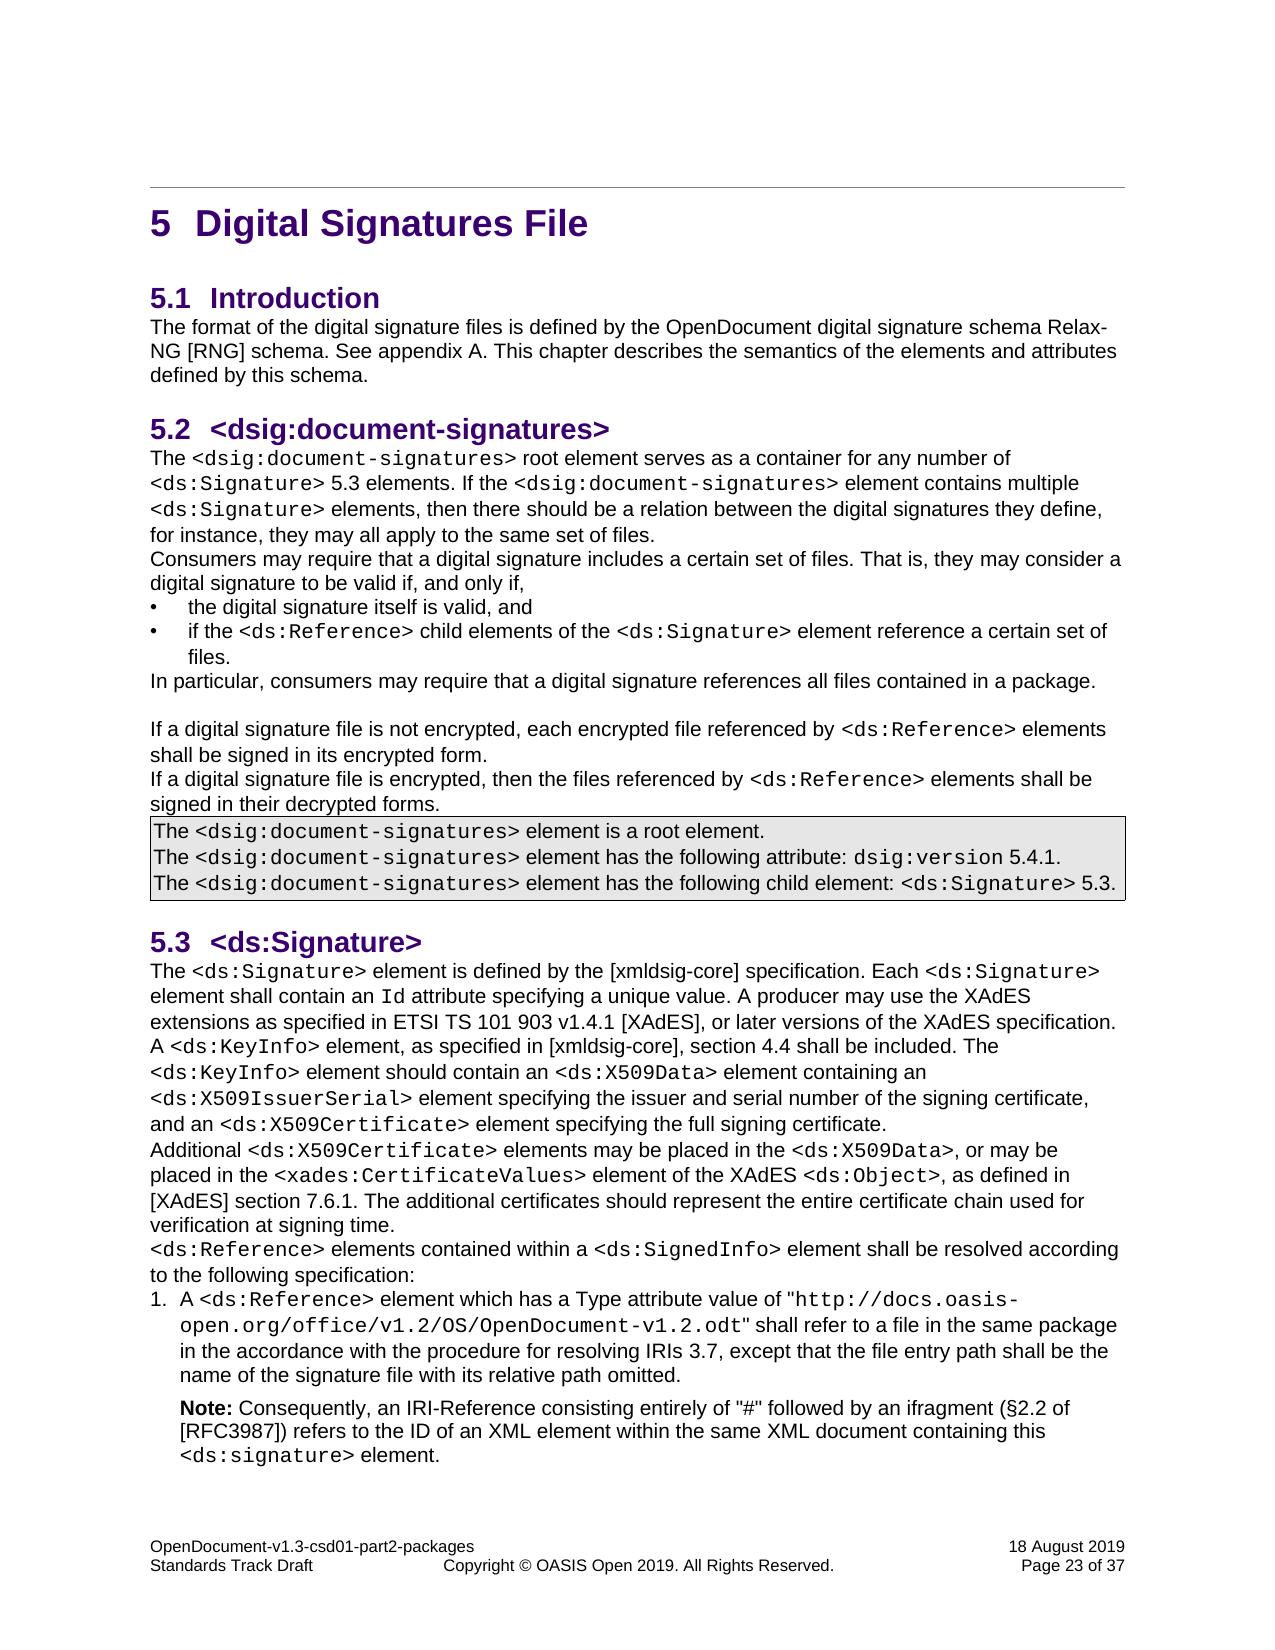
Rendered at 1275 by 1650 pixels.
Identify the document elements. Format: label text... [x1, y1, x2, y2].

list A <ds:Reference> element which has a Type attribute value of "http://docs.oasis-open.org/office/v1.2/OS/OpenDocument-v1.2.odt" shall refer to a file in the same package in the accordance with the procedure for resolving IRIs 3.7, except that the file entry path shall be the name of the signature file with its relative path omitted. [150, 1287, 1125, 1386]
subtitle <dsig:document-signatures> [150, 412, 1125, 445]
text Consumers may require that a digital signature includes a certain set of files. That is, they may consider a digital signature to be valid if, and only if, [150, 547, 1125, 595]
text If a digital signature file is not encrypted, each encrypted file referenced by <ds:Reference> elements shall be signed in its encrypted form. [150, 717, 1125, 766]
list Note: Consequently, an IRI-Reference consisting entirely of "#" followed by an ifragment (§2.2 of [RFC3987]) refers to the ID of an XML element within the same XML document containing this <ds:signature> element. [150, 1395, 1125, 1469]
text In particular, consumers may require that a digital signature references all files contained in a package. [150, 669, 1125, 693]
text The format of the digital signature files is defined by the OpenDocument digital signature schema Relax-NG [RNG] schema. See appendix A. This chapter describes the semantics of the elements and attributes defined by this schema. [150, 315, 1125, 387]
list The <dsig:document-signatures> element has the following child element: <ds:Signature> 5.3. [151, 868, 1125, 900]
list The <dsig:document-signatures> element is a root element. [151, 817, 1125, 842]
text Additional <ds:X509Certificate> elements may be placed in the <ds:X509Data>, or may be placed in the <xades:CertificateValues> element of the XAdES <ds:Object>, as defined in [XAdES] section 7.6.1. The additional certificates should represent the entire certificate chain used for verification at signing time. [150, 1137, 1125, 1237]
subtitle <ds:Signature> [150, 925, 1125, 958]
subtitle Introduction [150, 281, 1125, 315]
subtitle Digital Signatures File [150, 188, 1125, 244]
text The <ds:Signature> element is defined by the [xmldsig-core] specification. Each <ds:Signature> element shall contain an Id attribute specifying a unique value. A producer may use the XAdES extensions as specified in ETSI TS 101 903 v1.4.1 [XAdES], or later versions of the XAdES specification. [150, 958, 1125, 1034]
list if the <ds:Reference> child elements of the <ds:Signature> element reference a certain set of files. [150, 619, 1125, 669]
list The <dsig:document-signatures> element has the following attribute: dsig:version 5.4.1. [151, 842, 1125, 868]
text If a digital signature file is encrypted, then the files referenced by <ds:Reference> elements shall be signed in their decrypted forms. [150, 766, 1125, 816]
list the digital signature itself is valid, and [150, 595, 1125, 619]
text A <ds:KeyInfo> element, as specified in [xmldsig-core], section 4.4 shall be included. The <ds:KeyInfo> element should contain an <ds:X509Data> element containing an <ds:X509IssuerSerial> element specifying the issuer and serial number of the signing certificate, and an <ds:X509Certificate> element specifying the full signing certificate. [150, 1034, 1125, 1137]
text The <dsig:document-signatures> root element serves as a container for any number of <ds:Signature> 5.3 elements. If the <dsig:document-signatures> element contains multiple <ds:Signature> elements, then there should be a relation between the digital signatures they define, for instance, they may all apply to the same set of files. [150, 445, 1125, 547]
text <ds:Reference> elements contained within a <ds:SignedInfo> element shall be resolved according to the following specification: [150, 1237, 1125, 1287]
